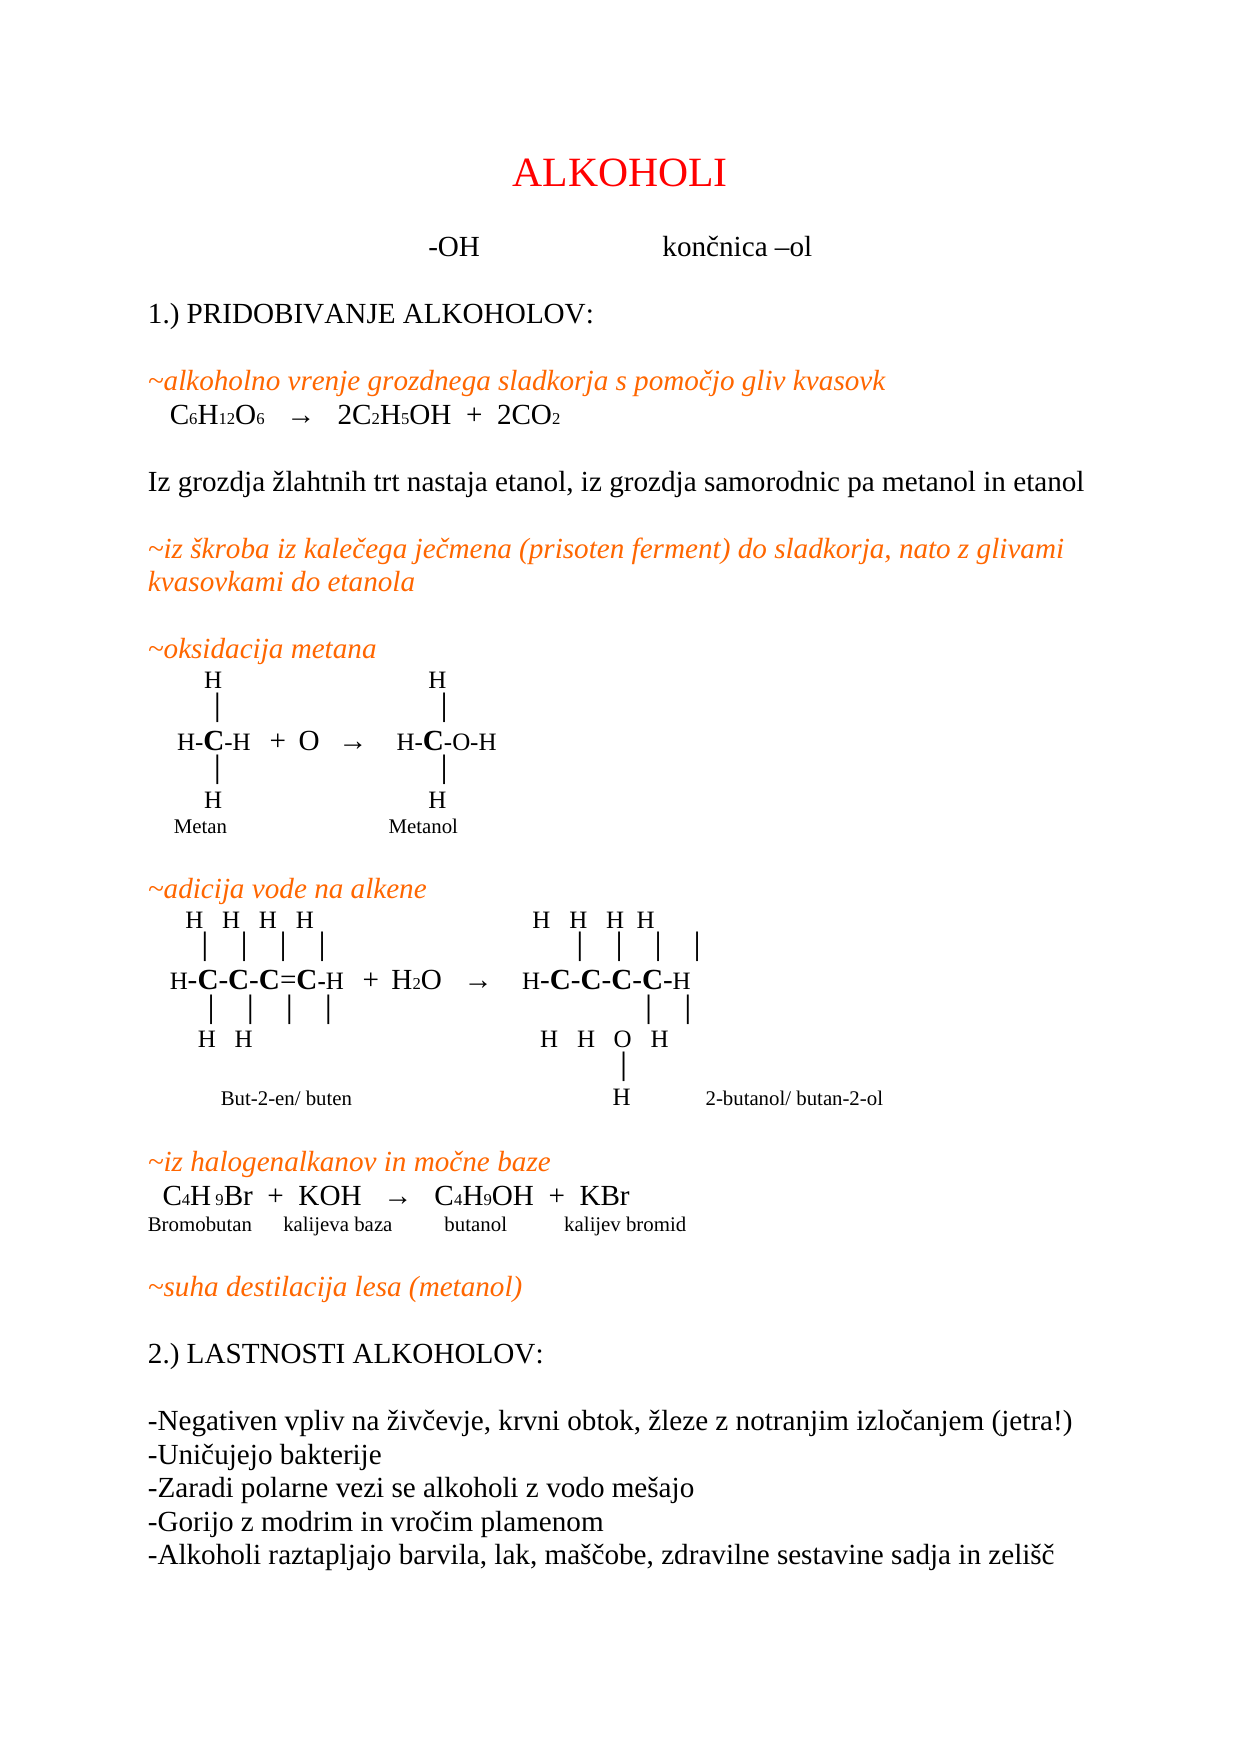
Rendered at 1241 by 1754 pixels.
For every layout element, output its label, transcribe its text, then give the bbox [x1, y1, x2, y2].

text ׀ ׀ [148, 694, 1093, 723]
text ׀ ׀ ׀ ׀ ׀ ׀ [688, 996, 1093, 1024]
subtitle C6H12O6 → 2C2H5OH + 2CO2 [148, 397, 1093, 430]
text H H [148, 665, 1093, 694]
text H-C-C-C=C-H + H2O → H-C-C-C-C-H [148, 962, 1093, 996]
text Bromobutan kalijeva baza butanol kalijev bromid [148, 1211, 1093, 1236]
text ׀ ׀ ׀ ׀ ׀ ׀ [649, 996, 686, 1024]
text ׀ ׀ ׀ ׀ ׀ ׀ [251, 996, 288, 1024]
text H H [148, 785, 1093, 814]
subtitle Iz grozdja žlahtnih trt nastaja etanol, iz grozdja samorodnic pa metanol in etanol [148, 464, 1093, 497]
text ׀ ׀ ׀ ׀ ׀ ׀ ׀ ׀ [148, 933, 1093, 962]
text -OH končnica –ol [148, 229, 1093, 263]
text 2.) LASTNOSTI ALKOHOLOV: [148, 1336, 1093, 1370]
text H H H H H H H H [148, 905, 1093, 933]
text ׀ ׀ [148, 756, 1093, 785]
text -Negativen vpliv na živčevje, krvni obtok, žleze z notranjim izločanjem (jetra!) [148, 1403, 1093, 1437]
text Metan Metanol [148, 814, 1093, 838]
subtitle ALKOHOLI [148, 148, 1093, 196]
text C4H 9Br + KOH → C4H9OH + KBr [148, 1178, 1093, 1211]
text ~adicija vode na alkene [148, 871, 1093, 905]
text ׀ ׀ ׀ ׀ ׀ ׀ [148, 996, 210, 1024]
text But-2-en/ buten H 2-butanol/ butan-2-ol [148, 1082, 1093, 1111]
text ׀ [148, 1053, 1093, 1082]
text -Uničujejo bakterije [148, 1437, 1093, 1470]
text ׀ ׀ ׀ ׀ ׀ ׀ [212, 996, 249, 1024]
text ~iz halogenalkanov in močne baze [148, 1144, 1093, 1178]
text ~suha destilacija lesa (metanol) [148, 1269, 1093, 1303]
text ׀ ׀ ׀ ׀ ׀ ׀ [290, 996, 327, 1024]
text H-C-H + O → H-C-O-H [148, 723, 1093, 756]
text ~alkoholno vrenje grozdnega sladkorja s pomočjo gliv kvasovk [148, 363, 1093, 397]
text ~oksidacija metana [148, 632, 1093, 665]
text -Alkoholi raztapljajo barvila, lak, maščobe, zdravilne sestavine sadja in zelišč [148, 1537, 1093, 1571]
text H H H H O H [148, 1024, 1093, 1053]
text ~iz škroba iz kalečega ječmena (prisoten ferment) do sladkorja, nato z glivami kvasovkami do etanola [148, 531, 1093, 598]
text -Gorijo z modrim in vročim plamenom [148, 1504, 1093, 1537]
text ׀ ׀ ׀ ׀ ׀ ׀ [329, 996, 647, 1024]
text 1.) PRIDOBIVANJE ALKOHOLOV: [148, 296, 1093, 330]
text -Zaradi polarne vezi se alkoholi z vodo mešajo [148, 1470, 1093, 1504]
